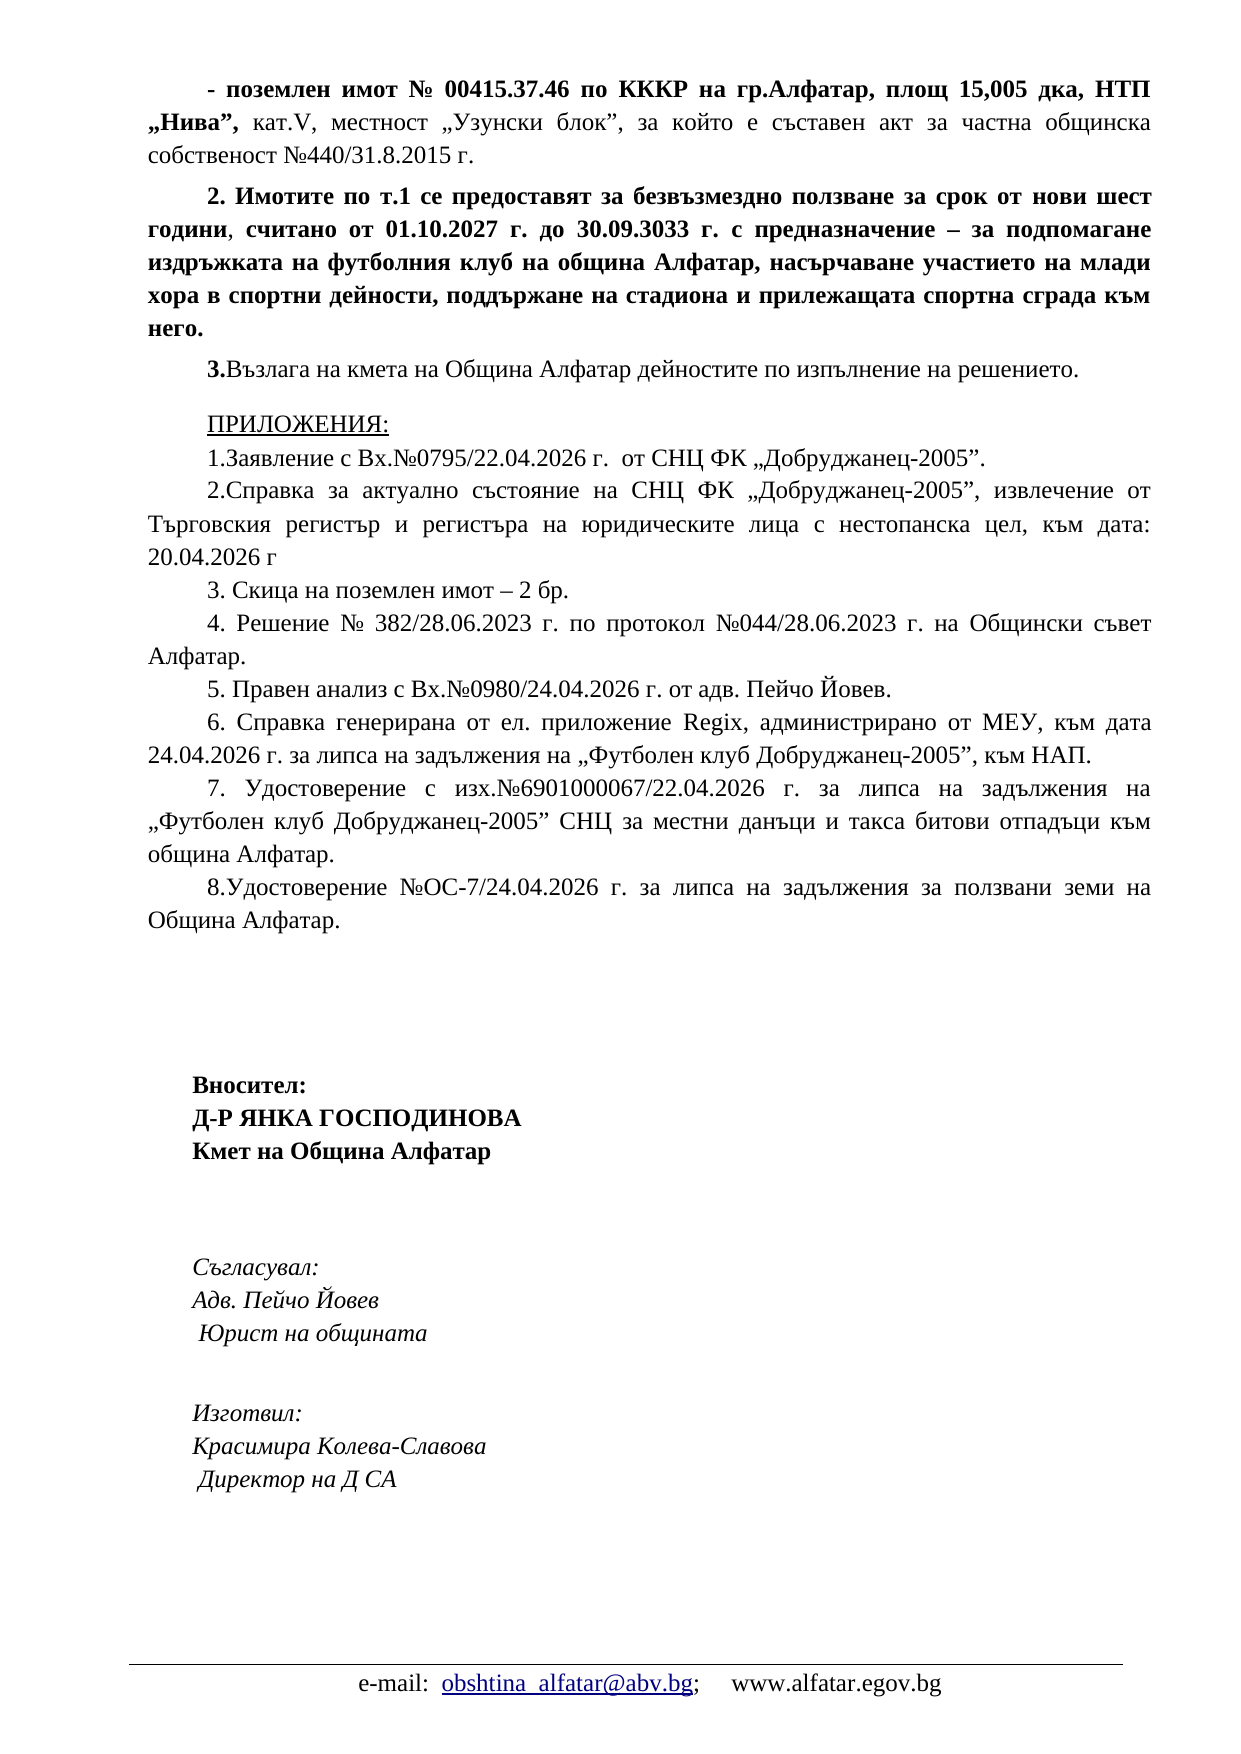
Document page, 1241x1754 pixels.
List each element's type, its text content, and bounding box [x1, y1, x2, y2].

text Съгласувал: [148, 1252, 1152, 1281]
text Красимира Колева-Славова [148, 1431, 1152, 1459]
text 2.Справка за актуално състояние на СНЦ ФК „Добруджанец-2005”, извлечение от Търговския регистър и регистъра на юридическите лица с нестопанска цел, към дата: 20.04.2026 г [148, 476, 1152, 570]
text Вносител: [148, 1070, 1152, 1099]
text - поземлен имот № 00415.37.46 по КККР на гр.Алфатар, площ 15,005 дка, НТП „Нива”, кат.V, местност „Узунски блок”, за който е съставен акт за частна общинска собственост №440/31.8.2015 г. [148, 74, 1152, 168]
text 2. Имотите по т.1 се предоставят за безвъзмездно ползване за срок от нови шест години, считано от 01.10.2027 г. до 30.09.3033 г. с предназначение – за подпомагане издръжката на футболния клуб на община Алфатар, насърчаване участието на млади хора в спортни дейности, поддържане на стадиона и прилежащата спортна сграда към него. [148, 181, 1152, 342]
text Изготвил: [148, 1398, 1152, 1426]
text 6. Справка генерирана от ел. приложение Regix, администрирано от МЕУ, към дата 24.04.2026 г. за липса на задължения на „Футболен клуб Добруджанец-2005”, към НАП. [148, 707, 1152, 768]
text 1.Заявление с Вх.№0795/22.04.2026 г. от СНЦ ФК „Добруджанец-2005”. [148, 443, 1207, 471]
text 3. Скица на поземлен имот – 2 бр. [148, 575, 1152, 603]
text 7. Удостоверение с изх.№6901000067/22.04.2026 г. за липса на задължения на „Футболен клуб Добруджанец-2005” СНЦ за местни данъци и такса битови отпадъци към община Алфатар. [148, 773, 1152, 868]
text Директор на Д СА [148, 1464, 1152, 1492]
text 5. Правен анализ с Вх.№0980/24.04.2026 г. от адв. Пейчо Йовев. [148, 674, 1152, 702]
text 4. Решение № 382/28.06.2023 г. по протокол №044/28.06.2023 г. на Общински съвет Алфатар. [148, 608, 1152, 669]
text Адв. Пейчо Йовев [148, 1285, 1152, 1314]
text Д-Р ЯНКА ГОСПОДИНОВА [148, 1103, 1152, 1132]
text 8.Удостоверение №ОС-7/24.04.2026 г. за липса на задължения за ползвани земи на Община Алфатар. [148, 872, 1152, 934]
text Юрист на общината [148, 1318, 1152, 1347]
text Кмет на Община Алфатар [148, 1136, 1152, 1165]
text ПРИЛОЖЕНИЯ: [148, 409, 1207, 438]
text 3.Възлага на кмета на Община Алфатар дейностите по изпълнение на решението. [148, 354, 1152, 383]
